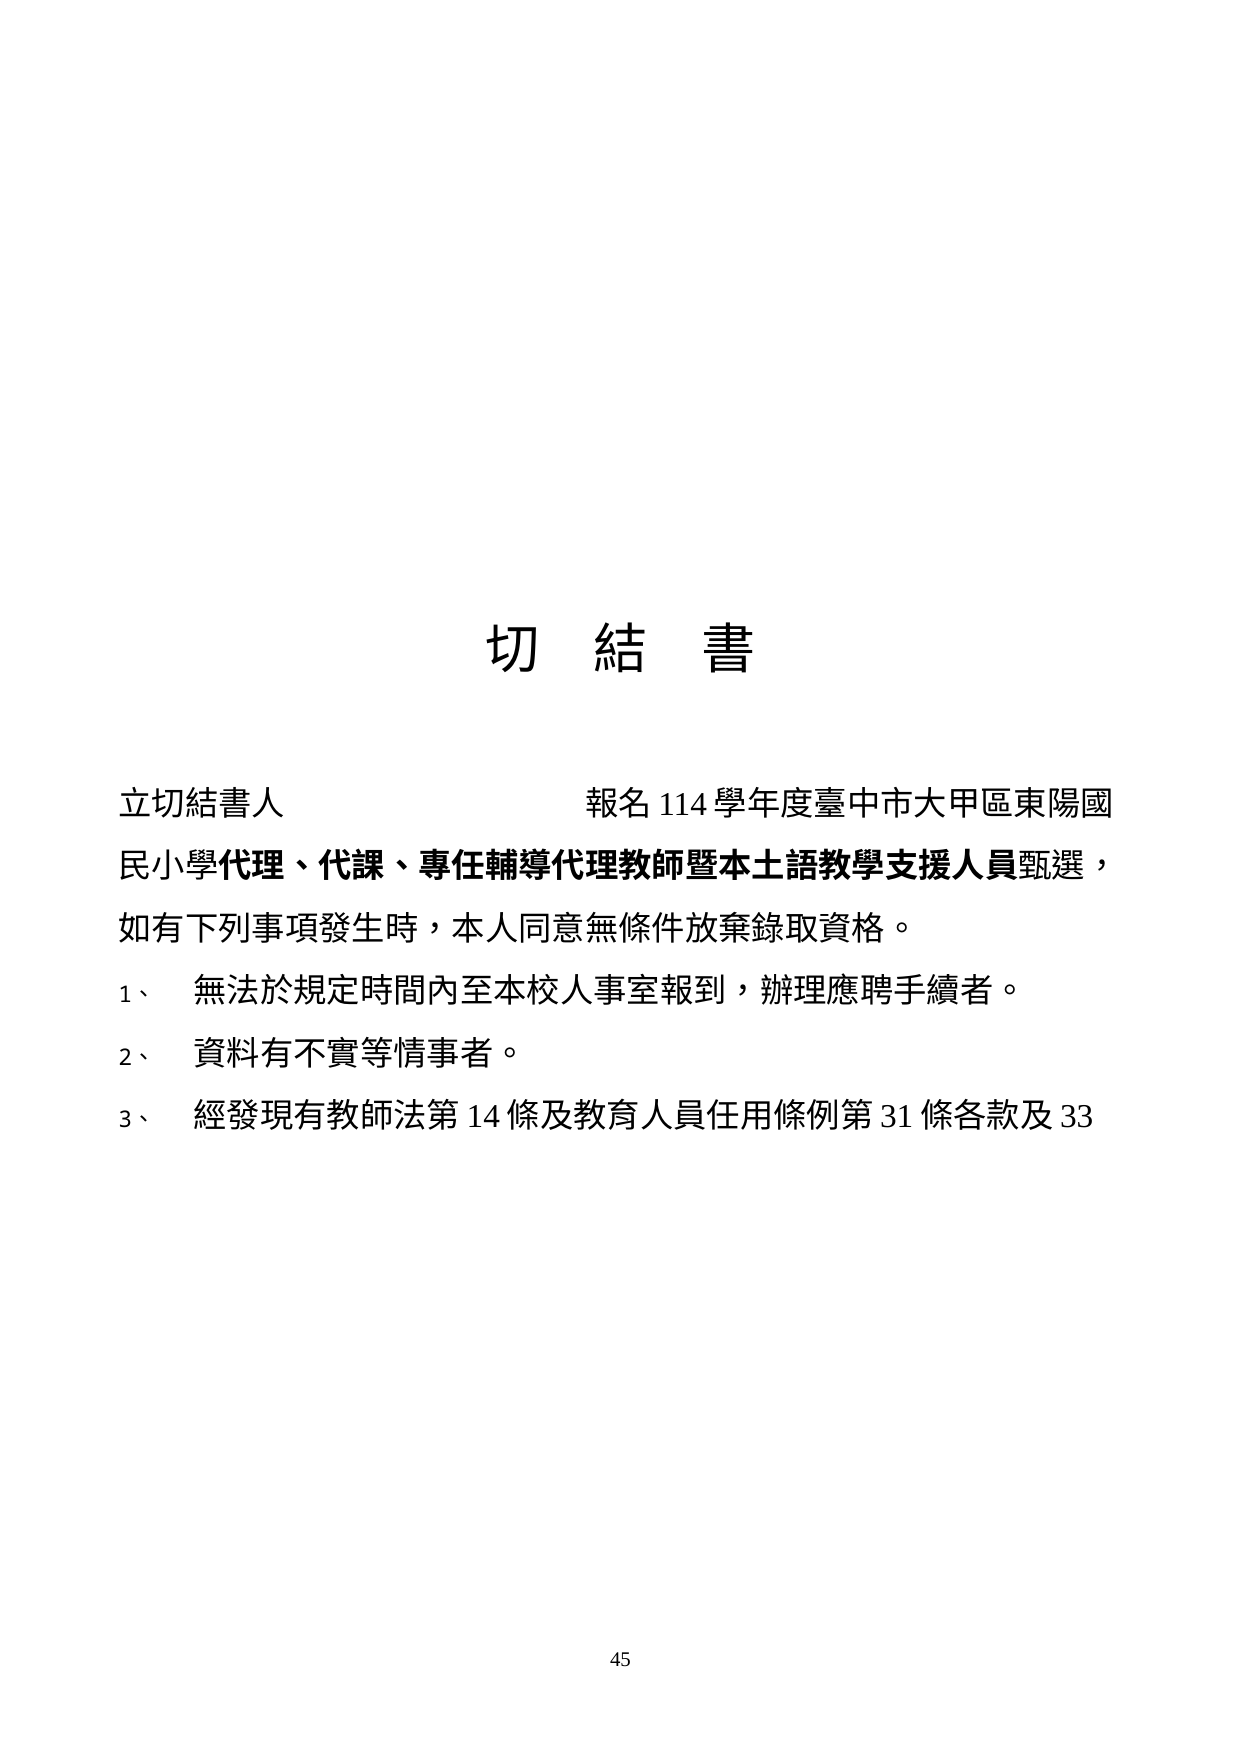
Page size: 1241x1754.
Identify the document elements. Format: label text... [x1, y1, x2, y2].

list 資料有不實等情事者。 [118, 1009, 1122, 1072]
list 經發現有教師法第14條及教育人員任用條例第31條各款及33 [118, 1072, 1122, 1134]
text 立切結書人 報名114學年度臺中市大甲區東陽國民小學代理、代課、專任輔導代理教師暨本土語教學支援人員甄選，如有下列事項發生時，本人同意無條件放棄錄取資格。 [118, 759, 1122, 947]
text 切 結 書 [118, 572, 1122, 697]
list 無法於規定時間內至本校人事室報到，辦理應聘手續者。 [118, 947, 1122, 1009]
